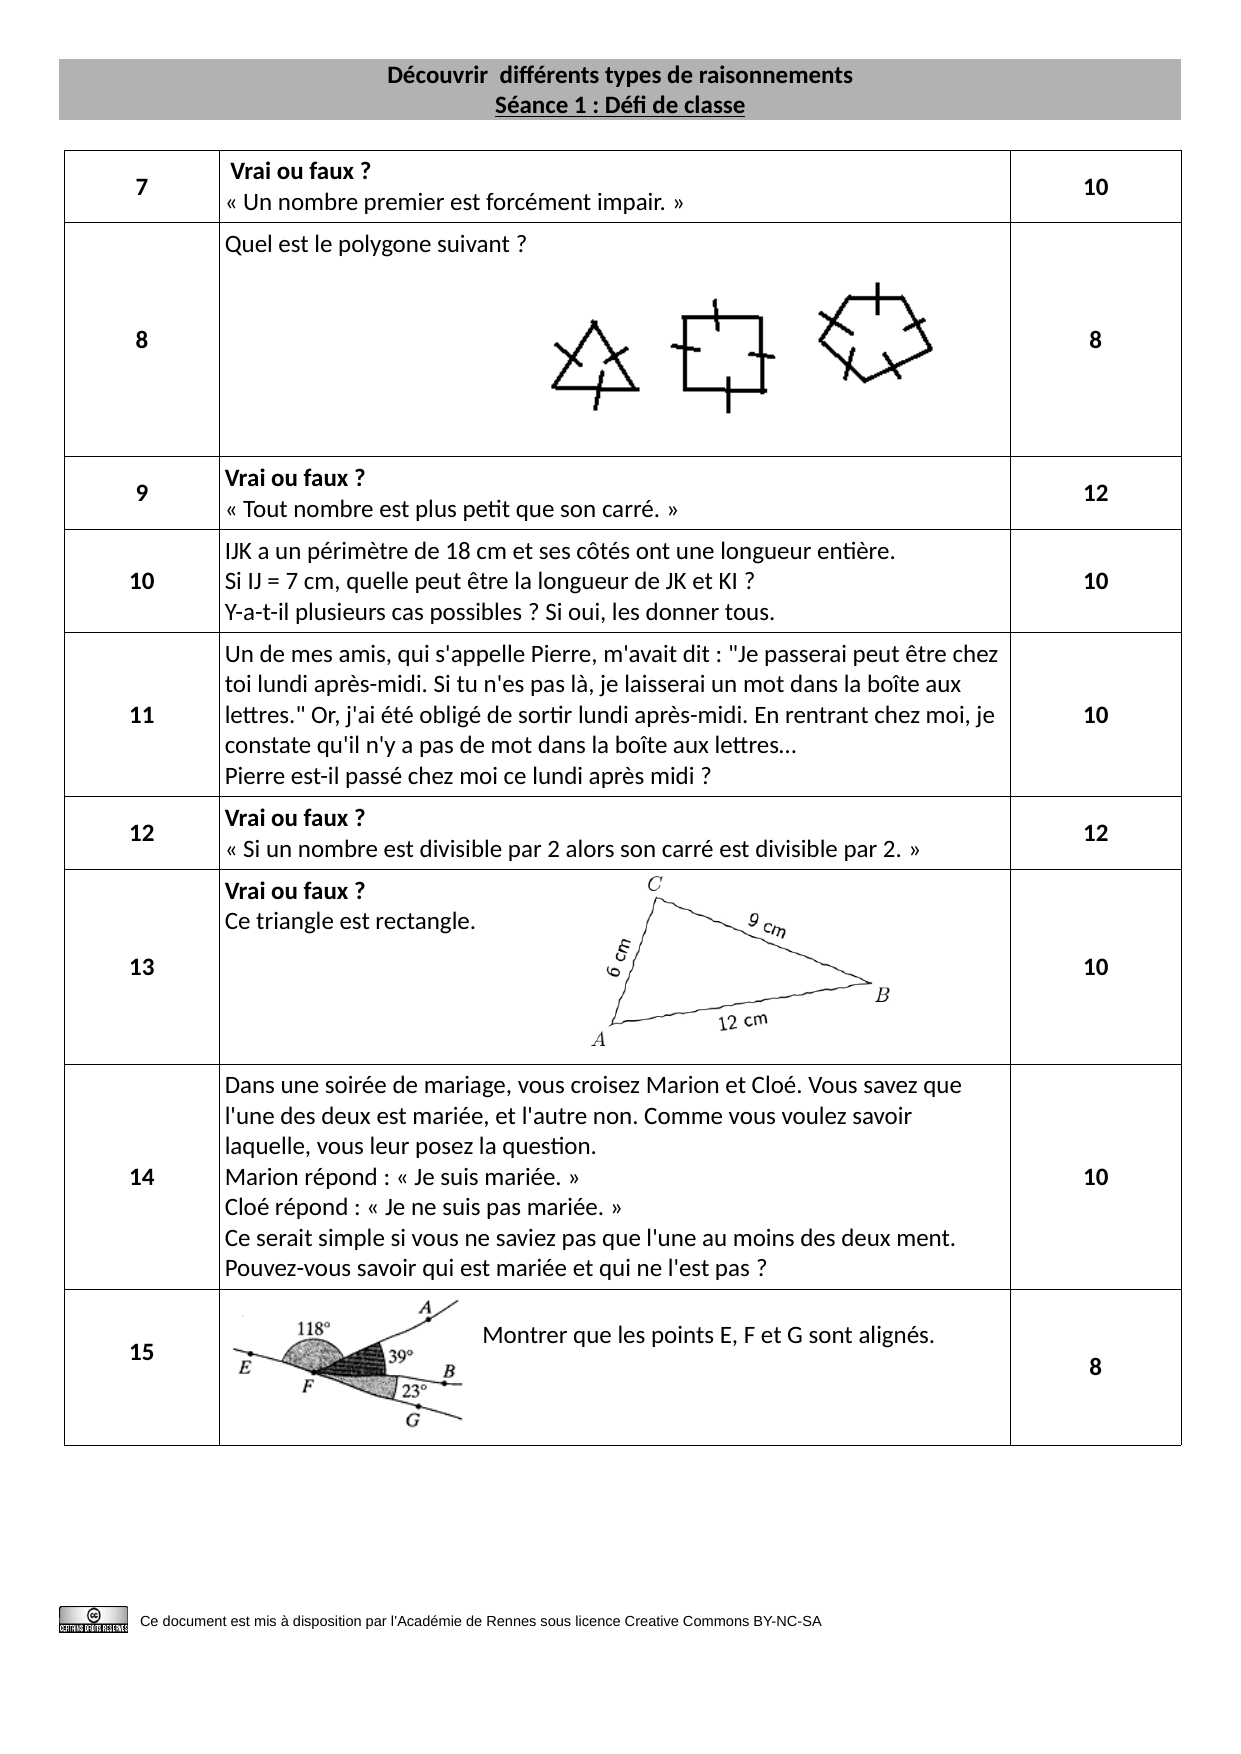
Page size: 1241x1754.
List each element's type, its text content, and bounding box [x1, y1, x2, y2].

table_cell 12 [1011, 457, 1181, 529]
table_cell 10 [1011, 530, 1181, 632]
table_cell Dans une soirée de mariage, vous croisez Marion et Cloé. Vous savez que l'une des deux est mariée, et l'autre non. Comme vous voulez savoir laquelle, vous leur posez la question. Marion répond : « Je suis mariée. » Cloé répond : « Je ne suis pas mariée. » Ce serait simple si vous ne saviez pas que l'une au moins des deux ment. Pouvez-vous savoir qui est mariée et qui ne l'est pas ? [220, 1065, 1010, 1289]
table_cell 14 [65, 1065, 219, 1289]
table_cell IJK a un périmètre de 18 cm et ses côtés ont une longueur entière. Si IJ = 7 cm, quelle peut être la longueur de JK et KI ? Y-a-t-il plusieurs cas possibles ? Si oui, les donner tous. [220, 530, 1010, 632]
table_cell 10 [1011, 870, 1181, 1064]
table_cell 8 [65, 223, 219, 456]
table_cell 10 [1011, 633, 1181, 796]
table_cell 9 [65, 457, 219, 529]
picture [59, 1606, 128, 1633]
table_cell Vrai ou faux ? « Un nombre premier est forcément impair. » [220, 151, 1010, 222]
table_cell Vrai ou faux ? « Si un nombre est divisible par 2 alors son carré est divisible par 2. » [220, 797, 1010, 869]
table_cell 11 [65, 633, 219, 796]
table_cell Un de mes amis, qui s'appelle Pierre, m'avait dit : "Je passerai peut être chez toi lundi après-midi. Si tu n'es pas là, je laisserai un mot dans la boîte aux lettres." Or, j'ai été obligé de sortir lundi après-midi. En rentrant chez moi, je constate qu'il n'y a pas de mot dans la boîte aux lettres… Pierre est-il passé chez moi ce lundi après midi ? [220, 633, 1010, 796]
table_cell 12 [1011, 797, 1181, 869]
table_cell 13 [65, 870, 219, 1064]
table_cell 8 [1011, 223, 1181, 456]
table_cell 15 [65, 1290, 219, 1444]
picture [570, 875, 899, 1052]
table_cell Vrai ou faux ? « Tout nombre est plus petit que son carré. » [220, 457, 1010, 529]
table_cell Quel est le polygone suivant ? [220, 223, 1010, 456]
table_cell Montrer que les points E, F et G sont alignés. [220, 1290, 1010, 1444]
table_cell 8 [1011, 1290, 1181, 1444]
table_cell Vrai ou faux ? Ce triangle est rectangle. [220, 870, 1010, 1064]
table_cell 10 [65, 530, 219, 632]
table_cell 10 [1011, 151, 1181, 222]
table_cell 7 [65, 151, 219, 222]
table_cell 10 [1011, 1065, 1181, 1289]
table_cell 12 [65, 797, 219, 869]
